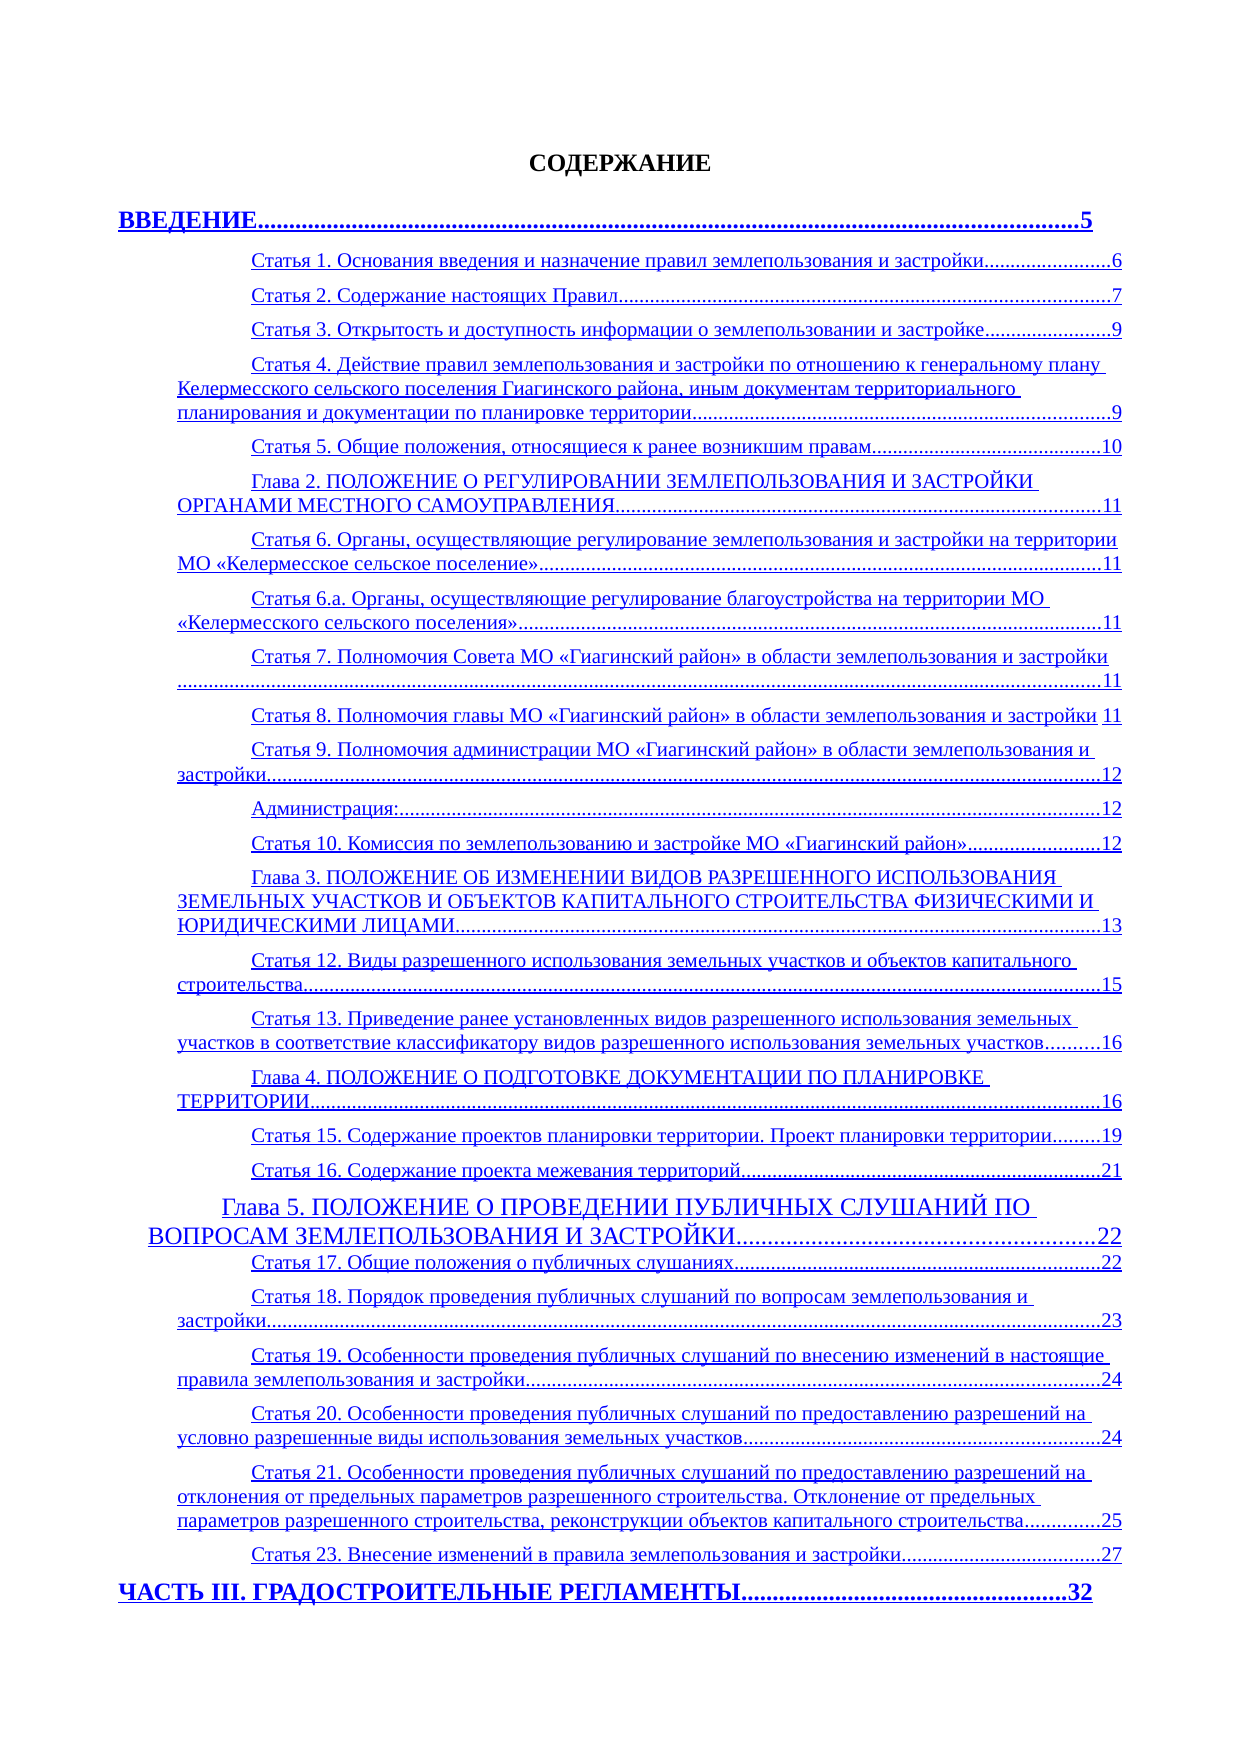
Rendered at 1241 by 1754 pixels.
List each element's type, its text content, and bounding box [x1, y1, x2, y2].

text Статья 4. Действие правил землепользования и застройки по отношению к генеральному плану Келермесского сельского поселения Гиагинского района, иным документам территориального планирования и документации по планировке территории 9 [177, 352, 1122, 421]
text Статья 3. Открытость и доступность информации о землепользовании и застройке 9 [177, 317, 1122, 341]
text Статья 1. Основания введения и назначение правил землепользования и застройки 6 [177, 248, 1122, 272]
text Статья 5. Общие положения, относящиеся к ранее возникшим правам 10 [177, 434, 1122, 458]
subtitle Часть III. ГРАДОСТРОИТЕЛЬНЫЕ РЕГЛАМЕНТЫ 32 [118, 1577, 1093, 1602]
text Статья 8. Полномочия главы МО «Гиагинский район» в области землепользования и застройки 11 [177, 703, 1122, 727]
text Статья 15. Содержание проектов планировки территории. Проект планировки территории 19 [177, 1123, 1122, 1147]
text Статья 21. Особенности проведения публичных слушаний по предоставлению разрешений на отклонения от предельных параметров разрешенного строительства. Отклонение от предельных параметров разрешенного строительства, реконструкции объектов капитального строительства 25 [177, 1460, 1122, 1529]
text Статья 23. Внесение изменений в правила землепользования и застройки 27 [177, 1542, 1122, 1566]
text Статья 16. Содержание проекта межевания территорий 21 [177, 1158, 1122, 1182]
text Администрация: 12 [177, 796, 1122, 820]
text Статья 7. Полномочия Совета МО «Гиагинский район» в области землепользования и застройки 11 [177, 644, 1122, 689]
text Глава 3. ПОЛОЖЕНИЕ ОБ ИЗМЕНЕНИИ ВИДОВ РАЗРЕШЕННОГО ИСПОЛЬЗОВАНИЯ ЗЕМЕЛЬНЫХ УЧАСТКОВ И ОБЪЕКТОВ КАПИТАЛЬНОГО СТРОИТЕЛЬСТВА ФИЗИЧЕСКИМИ И ЮРИДИЧЕСКИМИ ЛИЦАМИ 13 [177, 865, 1122, 934]
text СОДЕРЖАНИЕ [118, 148, 1122, 176]
text Статья 20. Особенности проведения публичных слушаний по предоставлению разрешений на условно разрешенные виды использования земельных участков 24 [177, 1401, 1122, 1446]
text Глава 2. ПОЛОЖЕНИЕ О РЕГУЛИРОВАНИИ ЗЕМЛЕПОЛЬЗОВАНИЯ И ЗАСТРОЙКИ ОРГАНАМИ МЕСТНОГО САМОУПРАВЛЕНИЯ 11 [177, 469, 1122, 514]
text Глава 4. ПОЛОЖЕНИЕ О ПОДГОТОВКЕ ДОКУМЕНТАЦИИ ПО ПЛАНИРОВКЕ ТЕРРИТОРИИ 16 [177, 1064, 1122, 1109]
text Статья 6. Органы, осуществляющие регулирование землепользования и застройки на территории МО «Келермесское сельское поселение» 11 [177, 527, 1122, 572]
subtitle ВВЕДЕНИЕ 5 [118, 205, 1093, 230]
text Статья 12. Виды разрешенного использования земельных участков и объектов капитального строительства 15 [177, 947, 1122, 992]
text Статья 13. Приведение ранее установленных видов разрешенного использования земельных участков в соответствие классификатору видов разрешенного использования земельных участков 16 [177, 1006, 1122, 1051]
text Статья 6.а. Органы, осуществляющие регулирование благоустройства на территории МО «Келермесского сельского поселения» 11 [177, 586, 1122, 631]
text Статья 10. Комиссия по землепользованию и застройке МО «Гиагинский район» 12 [177, 830, 1122, 854]
text Статья 18. Порядок проведения публичных слушаний по вопросам землепользования и застройки 23 [177, 1284, 1122, 1329]
text Статья 9. Полномочия администрации МО «Гиагинский район» в области землепользования и застройки 12 [177, 737, 1122, 782]
text Статья 2. Содержание настоящих Правил 7 [177, 283, 1122, 307]
text Глава 5. ПОЛОЖЕНИЕ О ПРОВЕДЕНИИ ПУБЛИЧНЫХ СЛУШАНИЙ ПО ВОПРОСАМ ЗЕМЛЕПОЛЬЗОВАНИЯ И ЗАСТРОЙКИ 22 [148, 1192, 1122, 1246]
text Статья 19. Особенности проведения публичных слушаний по внесению изменений в настоящие правила землепользования и застройки 24 [177, 1343, 1122, 1388]
text Статья 17. Общие положения о публичных слушаниях 22 [177, 1249, 1122, 1274]
